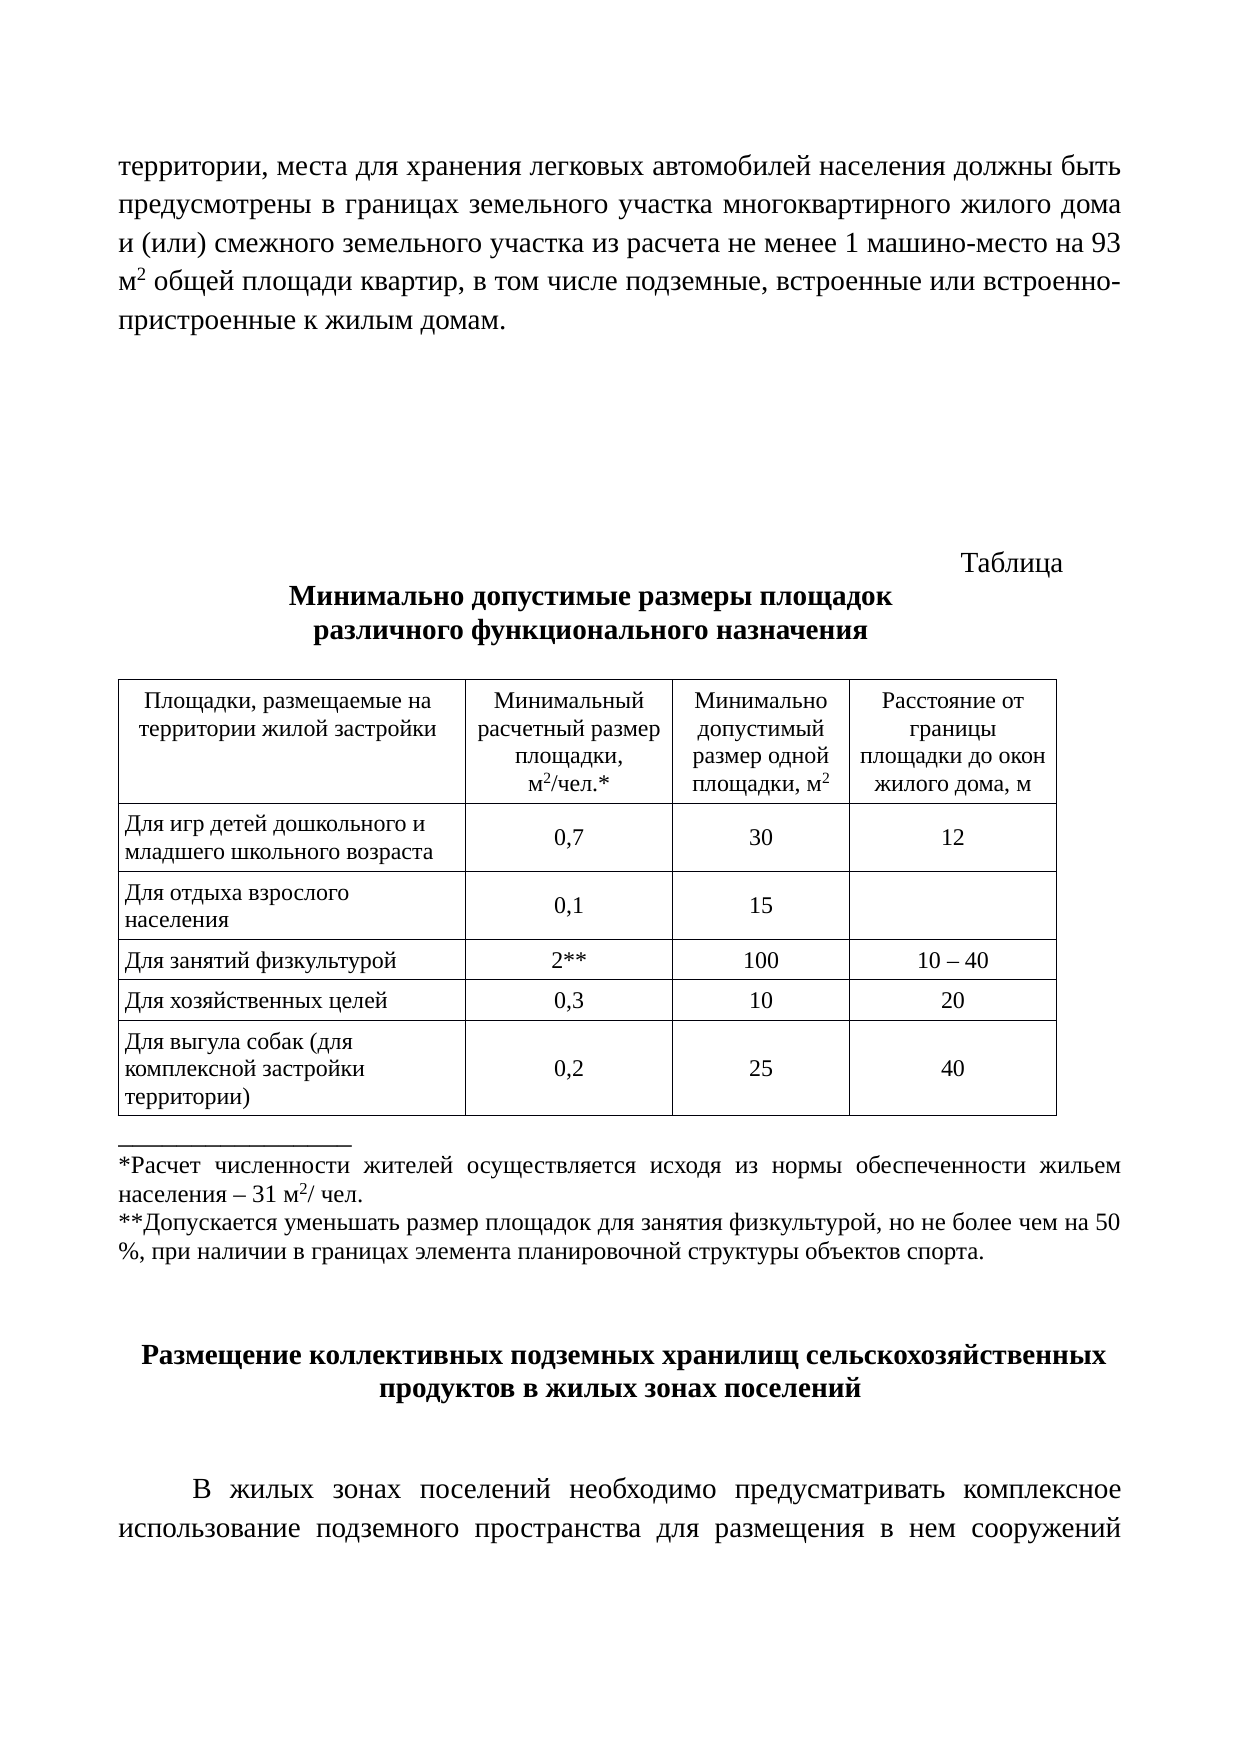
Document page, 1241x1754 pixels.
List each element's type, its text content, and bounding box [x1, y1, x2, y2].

text ________________ [118, 1116, 1063, 1150]
text Таблица [118, 545, 1063, 578]
table_cell 10 [673, 980, 849, 1020]
text Минимально допустимые размеры площадок [118, 578, 1063, 612]
text различного функционального назначения [118, 612, 1063, 646]
table_cell 2** [466, 940, 672, 979]
text Размещение коллективных подземных хранилищ сельскохозяйственных продуктов в жилых зонах поселений [118, 1337, 1122, 1404]
table_header Площадки, размещаемые на территории жилой застройки [119, 680, 465, 802]
table_cell 40 [850, 1021, 1056, 1115]
table_cell Для отдыха взрослого населения [119, 872, 465, 939]
table_cell 12 [850, 804, 1056, 871]
table_cell Для хозяйственных целей [119, 980, 465, 1020]
text *Расчет численности жителей осуществляется исходя из нормы обеспеченности жильем населения – 31 м2/ чел. [118, 1150, 1122, 1207]
table_cell 0,2 [466, 1021, 672, 1115]
table_cell 0,1 [466, 872, 672, 939]
table_header Минимально допустимый размер одной площадки, м2 [673, 680, 849, 802]
table_cell Для выгула собак (для комплексной застройки территории) [119, 1021, 465, 1115]
table_cell 25 [673, 1021, 849, 1115]
table_cell 30 [673, 804, 849, 871]
table_header Минимальный расчетный размер площадки, м2/чел.* [466, 680, 672, 802]
table_header Расстояние от границы площадки до окон жилого дома, м [850, 680, 1056, 802]
table_cell Для занятий физкультурой [119, 940, 465, 979]
text **Допускается уменьшать размер площадок для занятия физкультурой, но не более чем на 50 %, при наличии в границах элемента планировочной структуры объектов спорта. [118, 1207, 1122, 1265]
table_cell 100 [673, 940, 849, 979]
table_cell 15 [673, 872, 849, 939]
table_cell 0,3 [466, 980, 672, 1020]
table_cell [850, 872, 1056, 939]
text территории, места для хранения легковых автомобилей населения должны быть предусмотрены в границах земельного участка многоквартирного жилого дома и (или) смежного земельного участка из расчета не менее 1 машино-место на 93 м2 общей площади квартир, в том числе подземные, встроенные или встроенно-пристроенные к жилым домам. [118, 148, 1122, 335]
table_cell 10 – 40 [850, 940, 1056, 979]
table_cell Для игр детей дошкольного и младшего школьного возраста [119, 804, 465, 871]
table_cell 0,7 [466, 804, 672, 871]
text В жилых зонах поселений необходимо предусматривать комплексное использование подземного пространства для размещения в нем сооружений [118, 1471, 1122, 1543]
table_cell 20 [850, 980, 1056, 1020]
